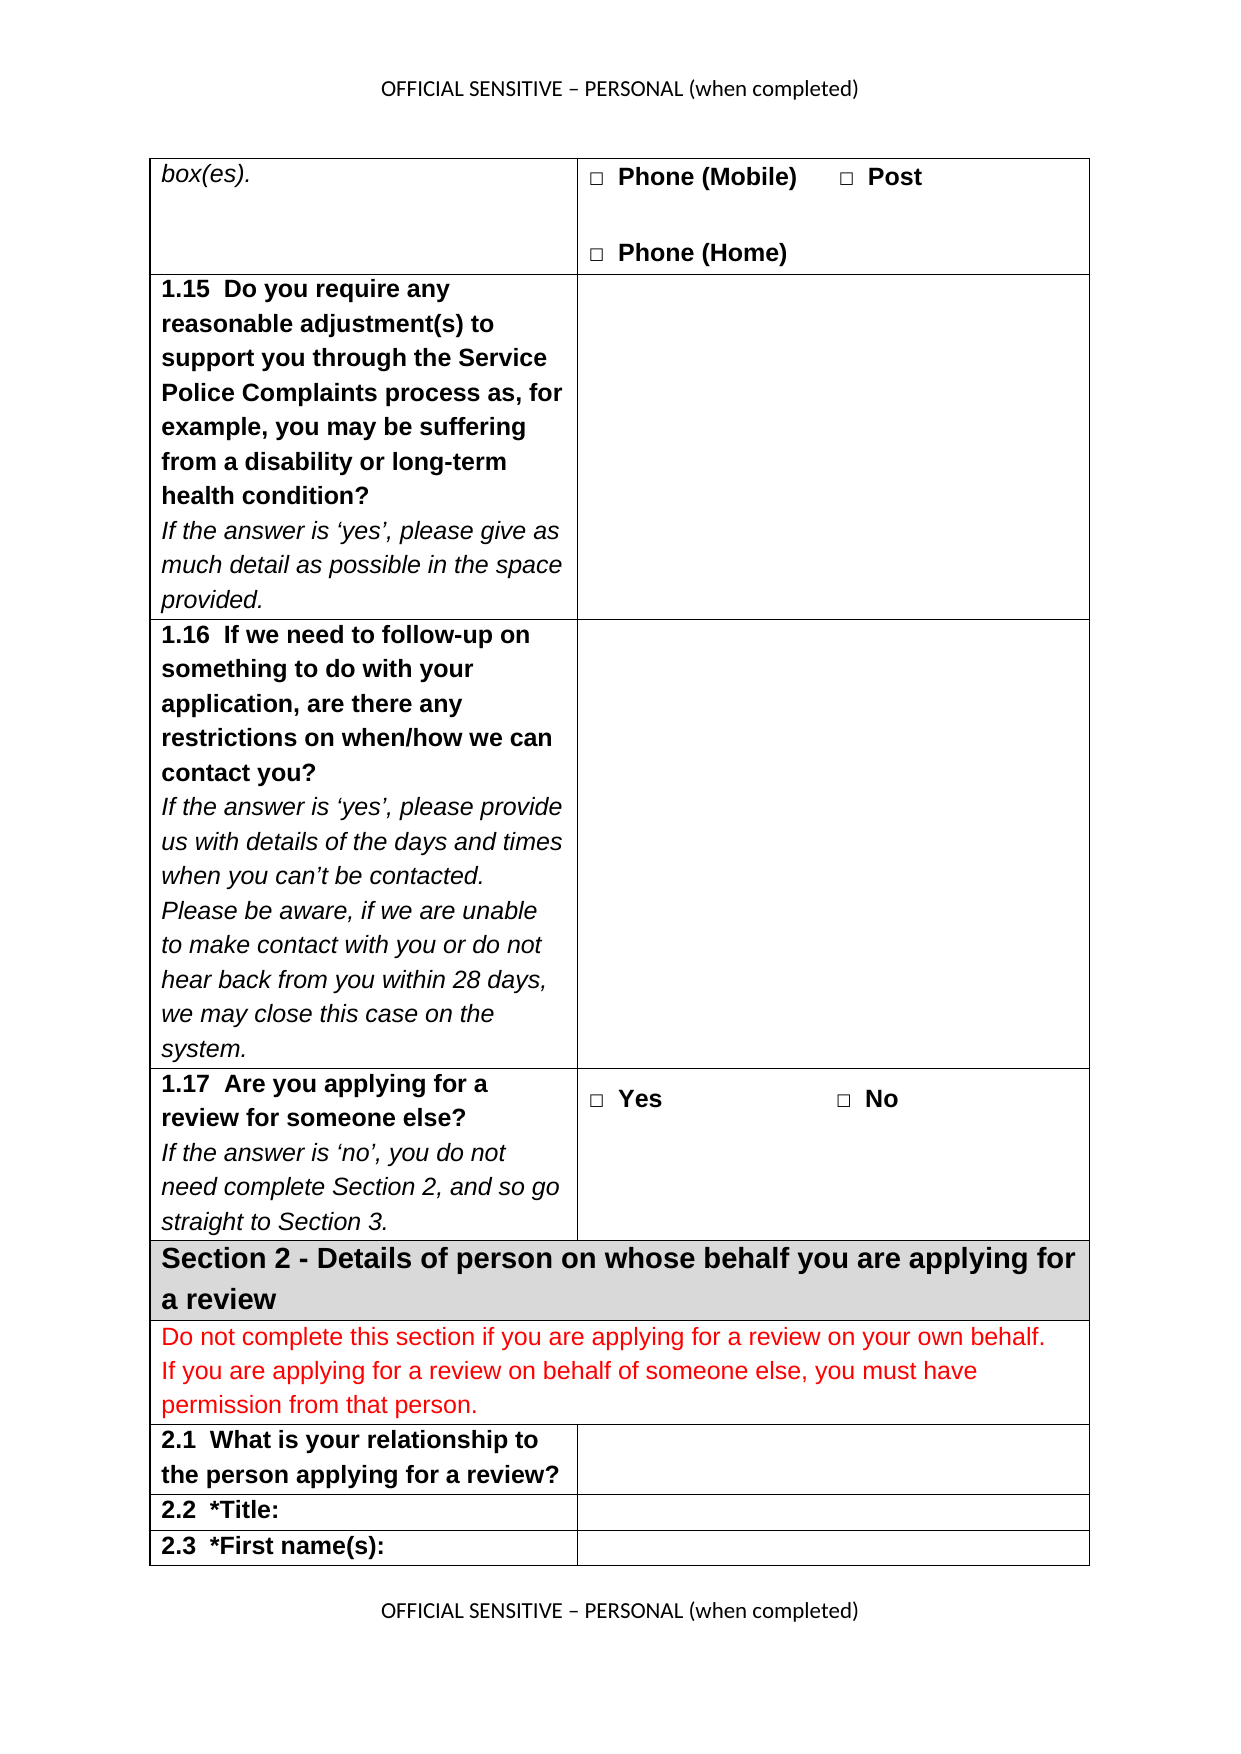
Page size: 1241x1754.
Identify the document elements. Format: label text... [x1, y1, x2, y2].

table_cell [578, 1425, 1089, 1494]
table_cell [578, 620, 1089, 1067]
table_cell [578, 1495, 1089, 1530]
table_cell [578, 275, 1089, 619]
table_cell 1.16 If we need to follow-up on something to do with your application, are there any restrictions on when/how we can contact you? If the answer is ‘yes’, please provide us with details of the days and times when you can’t be contacted. Please be aware, if we are unable to make contact with you or do not hear back from you within 28 days, we may close this case on the system. [151, 620, 577, 1067]
table_cell Do not complete this section if you are applying for a review on your own behalf. If you are applying for a review on behalf of someone else, you must have permission from that person. [151, 1321, 1089, 1424]
table_cell Section 2 - Details of person on whose behalf you are applying for a review [151, 1241, 1089, 1320]
table_cell ☐ Phone (Mobile) ☐ Post ☐ Phone (Home) [578, 159, 1089, 273]
table_cell 1.17 Are you applying for a review for someone else? If the answer is ‘no’, you do not need complete Section 2, and so go straight to Section 3. [151, 1069, 577, 1240]
table_cell [578, 1531, 1089, 1565]
table_cell 2.1 What is your relationship to the person applying for a review? [151, 1425, 577, 1494]
table_cell 2.3 *First name(s): [151, 1531, 577, 1565]
table_cell 1.15 Do you require any reasonable adjustment(s) to support you through the Service Police Complaints process as, for example, you may be suffering from a disability or long-term health condition? If the answer is ‘yes’, please give as much detail as possible in the space provided. [151, 275, 577, 619]
table_cell box(es). [151, 159, 577, 273]
table_cell ☐ Yes ☐ No [578, 1069, 1089, 1240]
table_cell 2.2 *Title: [151, 1495, 577, 1530]
